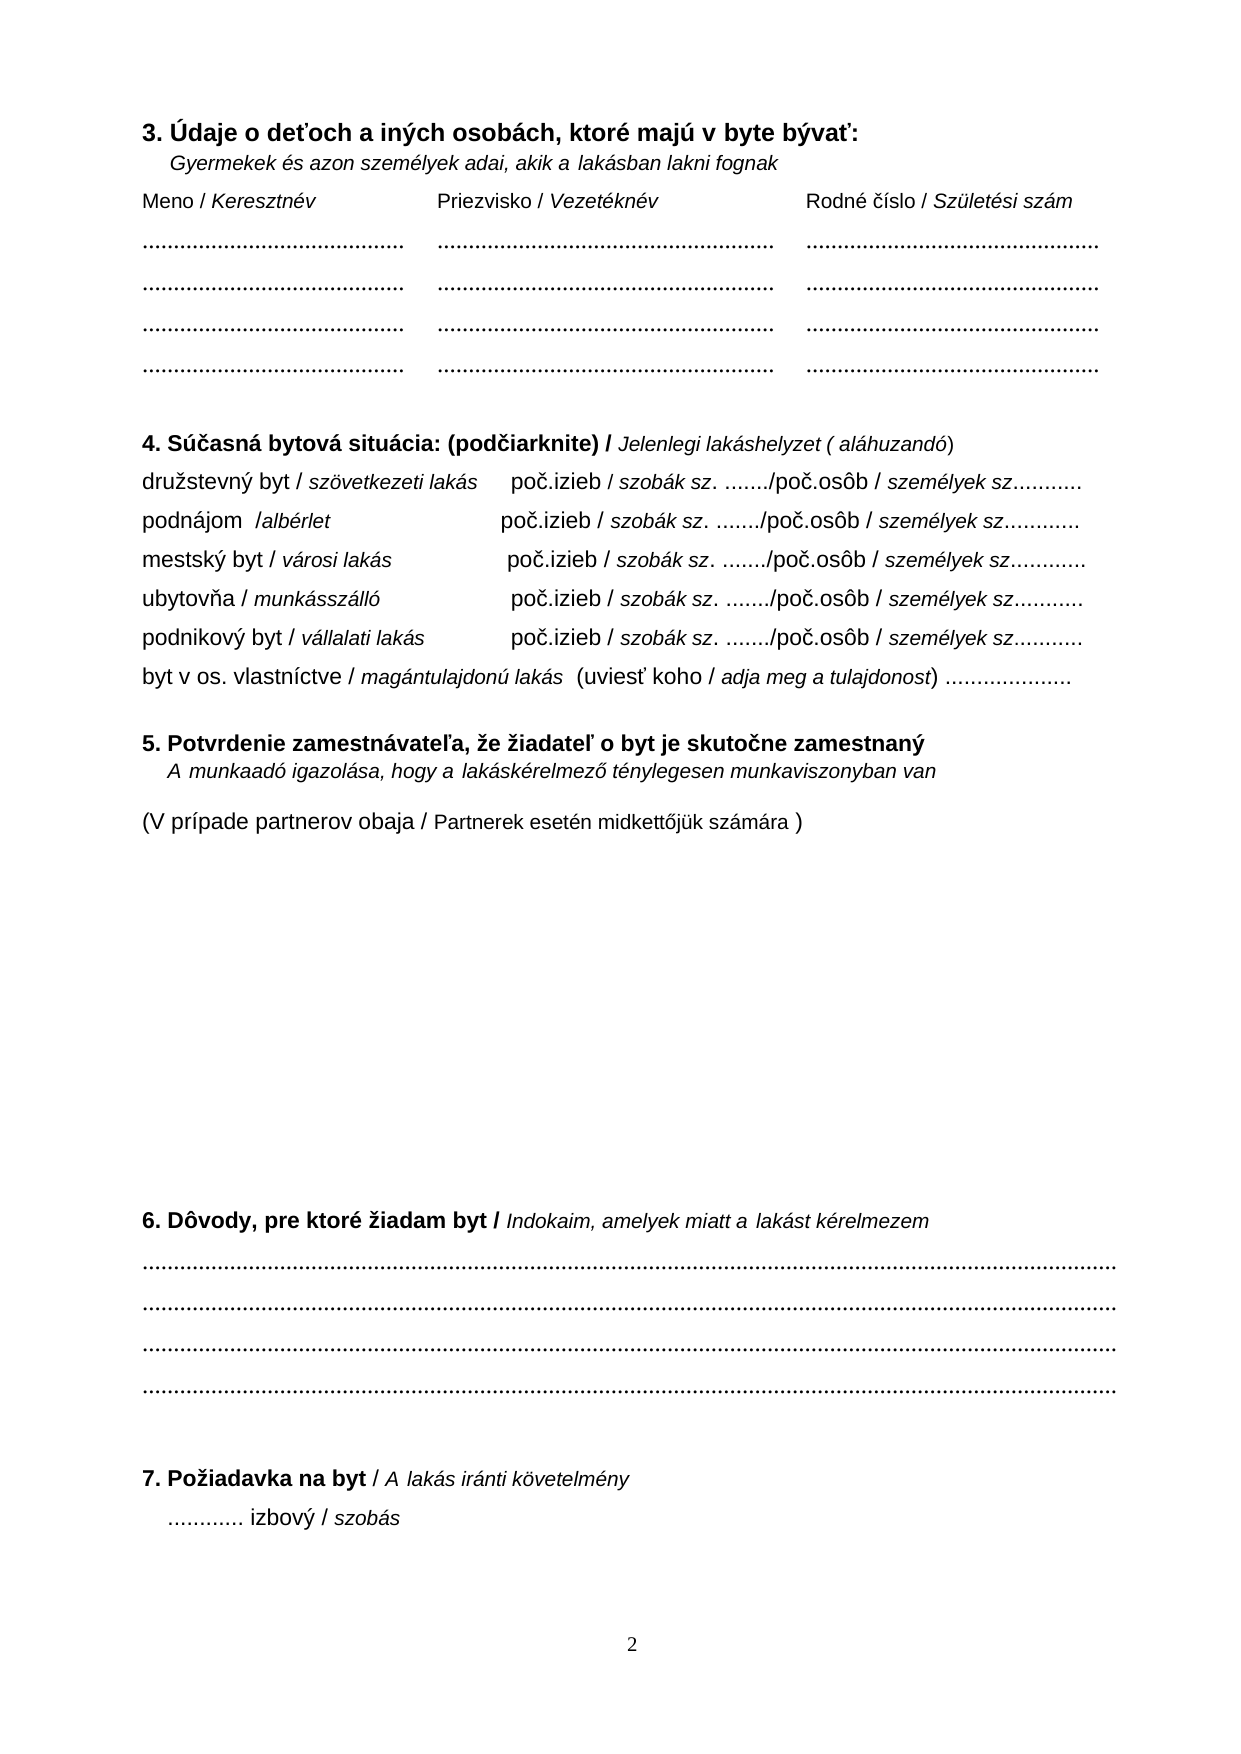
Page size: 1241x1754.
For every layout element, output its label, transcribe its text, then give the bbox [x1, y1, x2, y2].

text .......................................... ...................................................... ............................................... [142, 267, 1122, 296]
text ............ izbový / szobás [142, 1503, 1122, 1530]
text byt v os. vlastníctve / magántulajdonú lakás (uviesť koho / adja meg a tulajdonost) .................... [142, 663, 1122, 689]
text Gyermekek és azon személyek adai, akik a lakásban lakni fognak [142, 147, 1122, 176]
text ubytovňa / munkásszálló poč.izieb / szobák sz. ......./poč.osôb / személyek sz........... [142, 585, 1122, 611]
text .......................................... ...................................................... ............................................... [142, 349, 1122, 378]
text ............................................................................................................................................................ [142, 1246, 1122, 1275]
text .......................................... ...................................................... ............................................... [142, 226, 1122, 254]
text mestský byt / városi lakás poč.izieb / szobák sz. ......./poč.osôb / személyek sz............ [142, 546, 1122, 572]
text A munkaadó igazolása, hogy a lakáskérelmező ténylegesen munkaviszonyban van [142, 757, 1122, 783]
text podnájom /albérlet poč.izieb / szobák sz. ......./poč.osôb / személyek sz............ [142, 507, 1122, 533]
text Meno / Keresztnév Priezvisko / Vezetéknév Rodné číslo / Születési szám [142, 188, 1122, 213]
text (V prípade partnerov obaja / Partnerek esetén midkettőjük számára ) [142, 808, 1122, 834]
text ............................................................................................................................................................ [142, 1287, 1122, 1316]
text 7. Požiadavka na byt / A lakás iránti követelmény [142, 1465, 1122, 1491]
text 4. Súčasná bytová situácia: (podčiarknite) / Jelenlegi lakáshelyzet ( aláhuzandó) [142, 429, 1122, 456]
text 6. Dôvody, pre ktoré žiadam byt / Indokaim, amelyek miatt a lakást kérelmezem [142, 1207, 1122, 1233]
text družstevný byt / szövetkezeti lakás poč.izieb / szobák sz. ......./poč.osôb / személyek sz........... [142, 468, 1122, 495]
text 5. Potvrdenie zamestnávateľa, že žiadateľ o byt je skutočne zamestnaný [142, 730, 1122, 757]
text ............................................................................................................................................................ [142, 1328, 1122, 1357]
text ............................................................................................................................................................ [142, 1370, 1122, 1398]
text 3. Údaje o deťoch a iných osobách, ktoré majú v byte bývať: [142, 118, 1122, 147]
text .......................................... ...................................................... ............................................... [142, 308, 1122, 337]
text podnikový byt / vállalati lakás poč.izieb / szobák sz. ......./poč.osôb / személyek sz........... [142, 624, 1122, 650]
